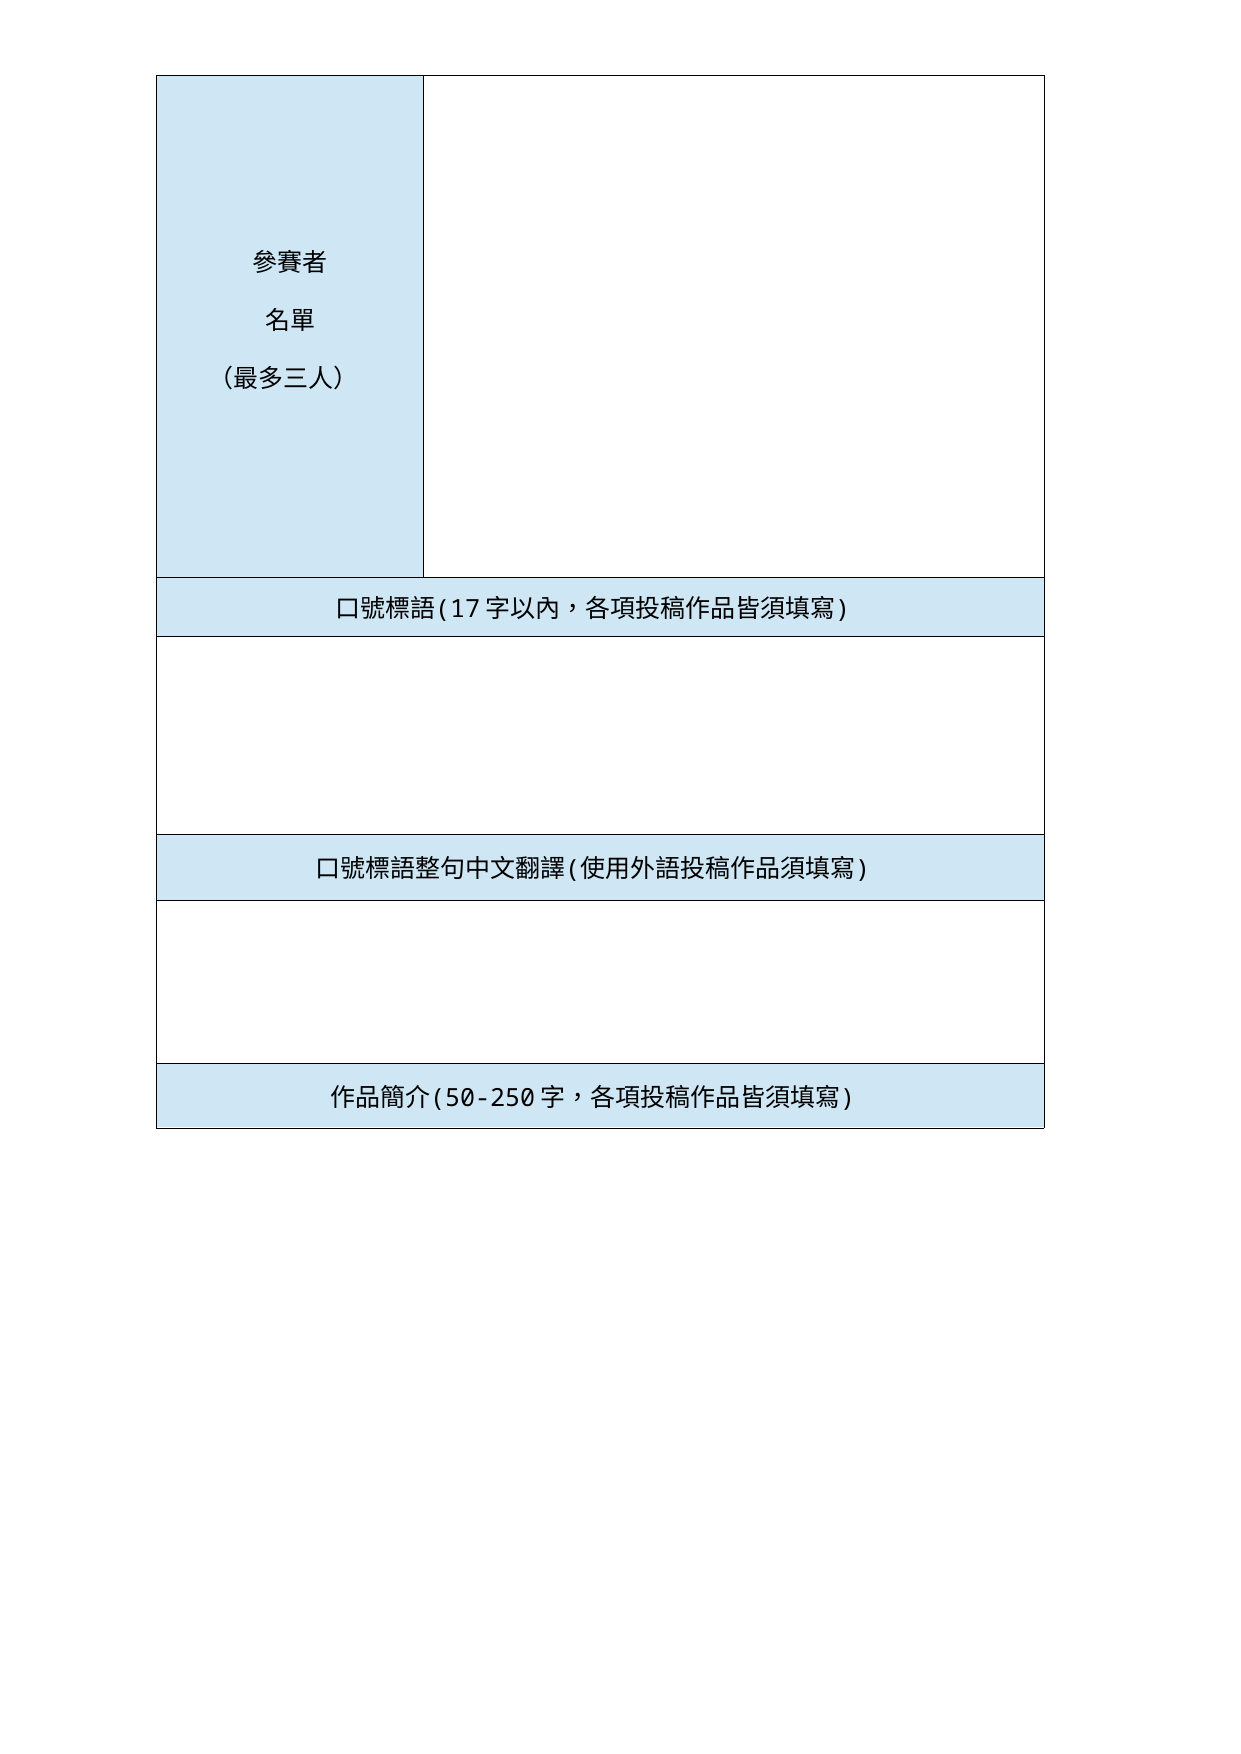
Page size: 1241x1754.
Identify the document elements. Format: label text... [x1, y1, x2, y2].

table_cell 作品簡介(50-250字，各項投稿作品皆須填寫) [157, 1064, 1044, 1127]
table_cell 口號標語整句中文翻譯(使用外語投稿作品須填寫) [157, 835, 1044, 900]
table_cell 口號標語(17字以內，各項投稿作品皆須填寫) [157, 578, 1044, 636]
table_cell [424, 76, 1044, 577]
table_cell [157, 637, 1044, 834]
table_cell [157, 901, 1044, 1063]
table_cell 參賽者 名單 （最多三人） [157, 76, 423, 577]
